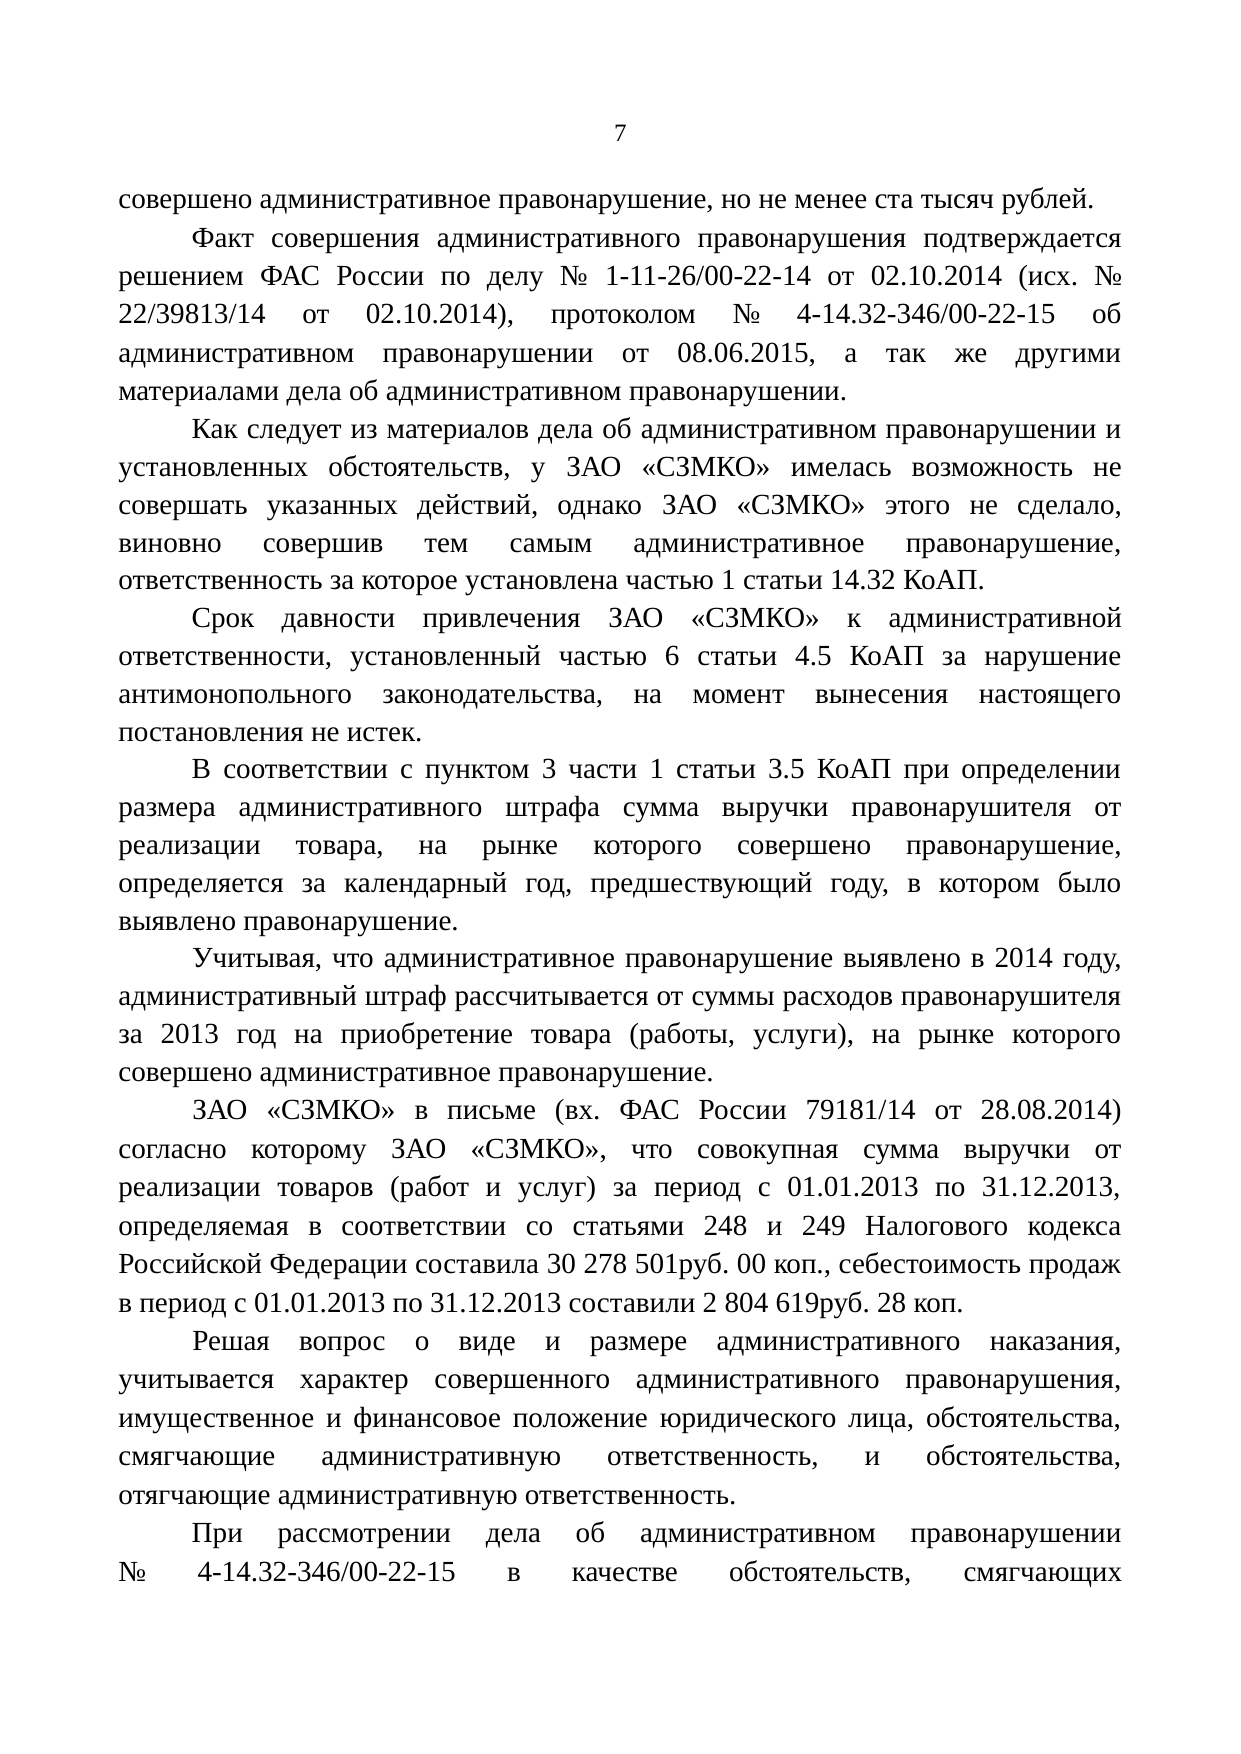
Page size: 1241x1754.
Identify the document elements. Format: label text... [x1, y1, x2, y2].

text Как следует из материалов дела об административном правонарушении и установленных обстоятельств, у ЗАО «СЗМКО» имелась возможность не совершать указанных действий, однако ЗАО «СЗМКО» этого не сделало, виновно совершив тем самым административное правонарушение, ответственность за которое установлена частью 1 статьи 14.32 КоАП. [118, 407, 1122, 596]
text В соответствии с пунктом 3 части 1 статьи 3.5 КоАП при определении размера административного штрафа сумма выручки правонарушителя от реализации товара, на рынке которого совершено правонарушение, определяется за календарный год, предшествующий году, в котором было выявлено правонарушение. [118, 747, 1122, 936]
text ЗАО «СЗМКО» в письме (вх. ФАС России 79181/14 от 28.08.2014) согласно которому ЗАО «СЗМКО», что совокупная сумма выручки от реализации товаров (работ и услуг) за период с 01.01.2013 по 31.12.2013, определяемая в соответствии со статьями 248 и 249 Налогового кодекса Российской Федерации составила 30 278 501руб. 00 коп., себестоимость продаж в период с 01.01.2013 по 31.12.2013 составили 2 804 619руб. 28 коп. [118, 1088, 1122, 1318]
text Учитывая, что административное правонарушение выявлено в 2014 году, административный штраф рассчитывается от суммы расходов правонарушителя за 2013 год на приобретение товара (работы, услуги), на рынке которого совершено административное правонарушение. [118, 936, 1122, 1088]
text Решая вопрос о виде и размере административного наказания, учитывается характер совершенного административного правонарушения, имущественное и финансовое положение юридического лица, обстоятельства, смягчающие административную ответственность, и обстоятельства, отягчающие административную ответственность. [118, 1318, 1122, 1510]
text Факт совершения административного правонарушения подтверждается решением ФАС России по делу № 1-11-26/00-22-14 от 02.10.2014 (исх. № 22/39813/14 от 02.10.2014), протоколом № 4-14.32-346/00-22-15 об административном правонарушении от 08.06.2015, а так же другими материалами дела об административном правонарушении. [118, 215, 1122, 407]
text Срок давности привлечения ЗАО «СЗМКО» к административной ответственности, установленный частью 6 статьи 4.5 КоАП за нарушение антимонопольного законодательства, на момент вынесения настоящего постановления не истек. [118, 596, 1122, 747]
text совершено административное правонарушение, но не менее ста тысяч рублей. [118, 176, 1122, 215]
text При рассмотрении дела об административном правонарушении № 4-14.32-346/00-22-15 в качестве обстоятельств, смягчающих [118, 1510, 1122, 1587]
